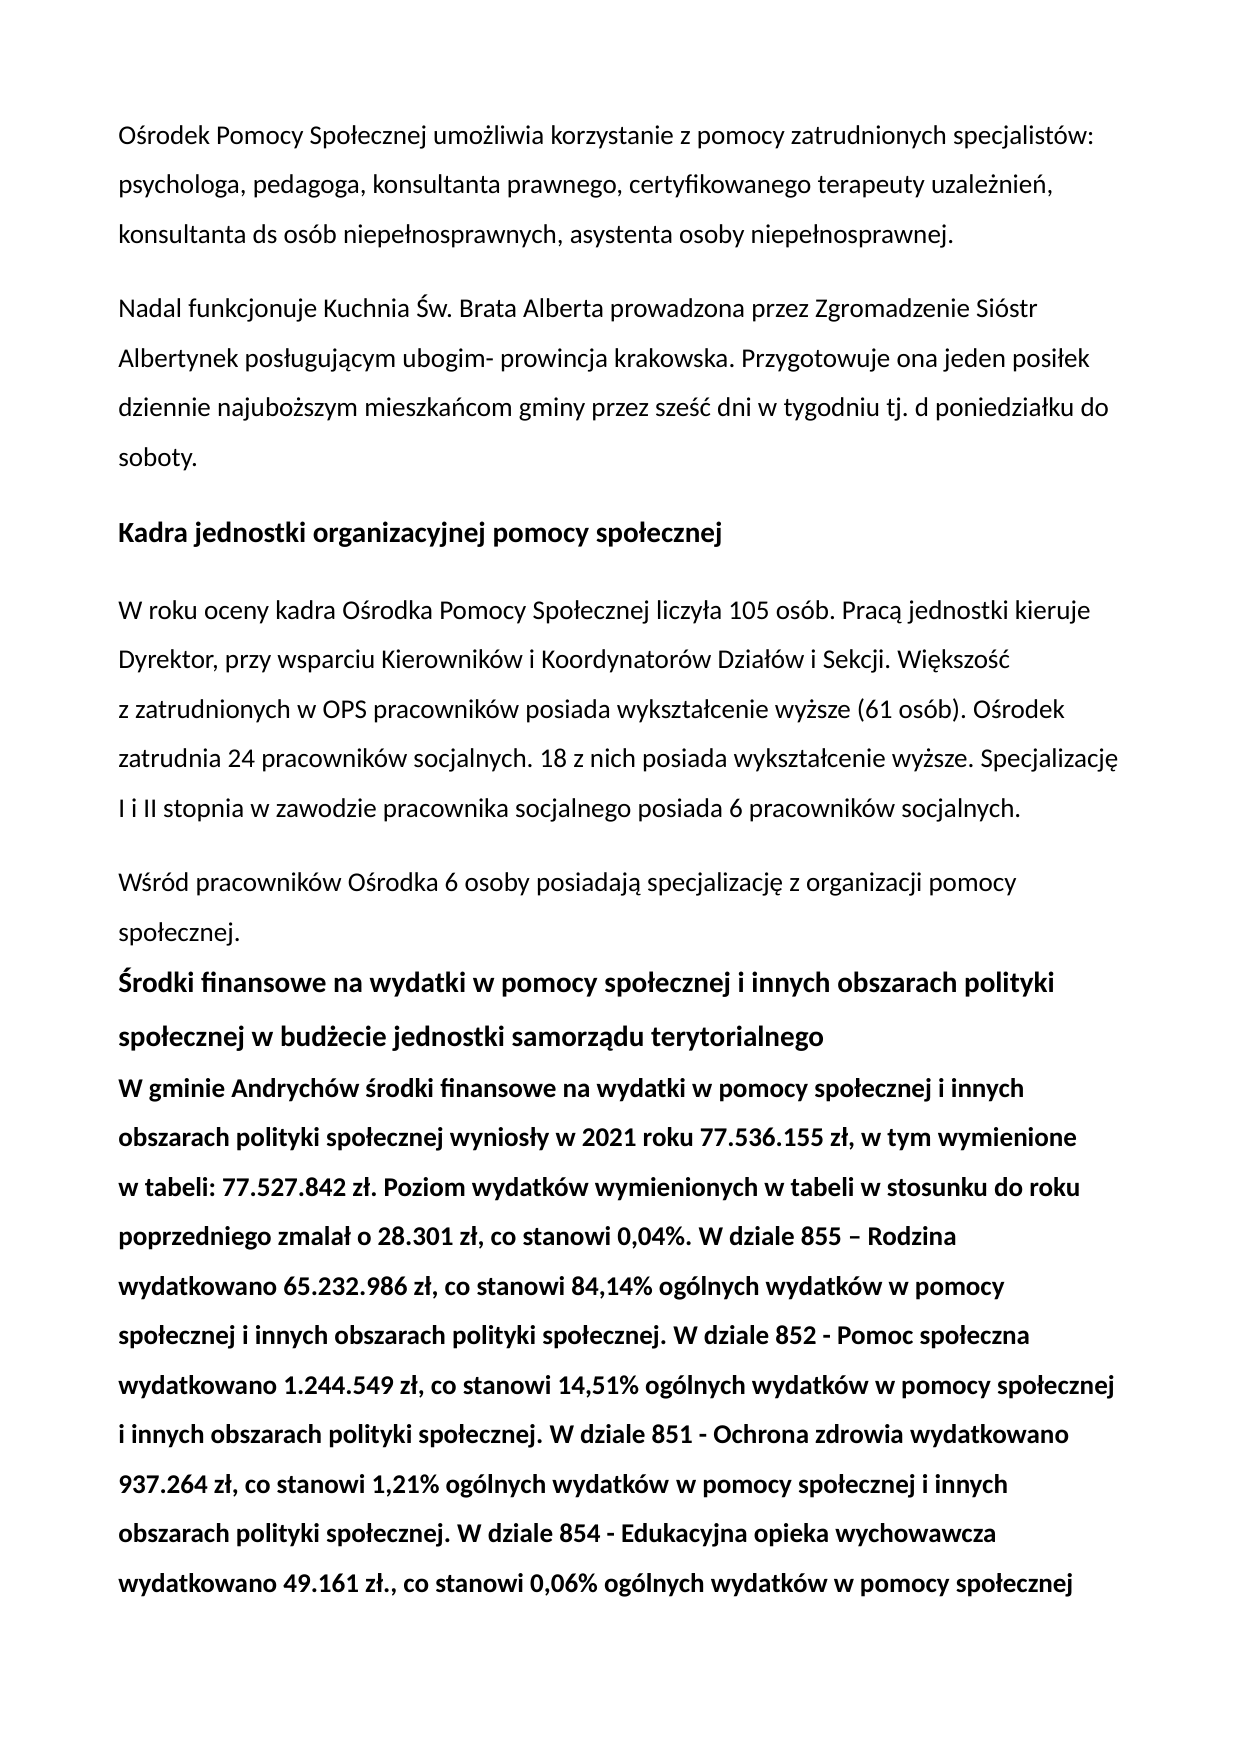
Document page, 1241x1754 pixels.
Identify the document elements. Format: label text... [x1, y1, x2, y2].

text W gminie Andrychów środki finansowe na wydatki w pomocy społecznej i innych obszarach polityki społecznej wyniosły w 2021 roku 77.536.155 zł, w tym wymienione w tabeli: 77.527.842 zł. Poziom wydatków wymienionych w tabeli w stosunku do roku poprzedniego zmalał o 28.301 zł, co stanowi 0,04%. W dziale 855 – Rodzina wydatkowano 65.232.986 zł, co stanowi 84,14% ogólnych wydatków w pomocy społecznej i innych obszarach polityki społecznej. W dziale 852 - Pomoc społeczna wydatkowano 1.244.549 zł, co stanowi 14,51% ogólnych wydatków w pomocy społecznej i innych obszarach polityki społecznej. W dziale 851 - Ochrona zdrowia wydatkowano 937.264 zł, co stanowi 1,21% ogólnych wydatków w pomocy społecznej i innych obszarach polityki społecznej. W dziale 854 - Edukacyjna opieka wychowawcza wydatkowano 49.161 zł., co stanowi 0,06% ogólnych wydatków w pomocy społecznej [118, 1071, 1122, 1599]
text Nadal funkcjonuje Kuchnia Św. Brata Alberta prowadzona przez Zgromadzenie Sióstr Albertynek posługującym ubogim- prowincja krakowska. Przygotowuje ona jeden posiłek dziennie najuboższym mieszkańcom gminy przez sześć dni w tygodniu tj. d poniedziałku do soboty. [118, 292, 1122, 473]
text W roku oceny kadra Ośrodka Pomocy Społecznej liczyła 105 osób. Pracą jednostki kieruje Dyrektor, przy wsparciu Kierowników i Koordynatorów Działów i Sekcji. Większość z zatrudnionych w OPS pracowników posiada wykształcenie wyższe (61 osób). Ośrodek zatrudnia 24 pracowników socjalnych. 18 z nich posiada wykształcenie wyższe. Specjalizację I i II stopnia w zawodzie pracownika socjalnego posiada 6 pracowników socjalnych. [118, 593, 1122, 824]
text Środki finansowe na wydatki w pomocy społecznej i innych obszarach polityki społecznej w budżecie jednostki samorządu terytorialnego [118, 964, 1122, 1053]
text Wśród pracowników Ośrodka 6 osoby posiadają specjalizację z organizacji pomocy społecznej. [118, 865, 1122, 948]
text Ośrodek Pomocy Społecznej umożliwia korzystanie z pomocy zatrudnionych specjalistów: psychologa, pedagoga, konsultanta prawnego, certyfikowanego terapeuty uzależnień, konsultanta ds osób niepełnosprawnych, asystenta osoby niepełnosprawnej. [118, 118, 1122, 250]
subtitle Kadra jednostki organizacyjnej pomocy społecznej [118, 514, 1122, 550]
